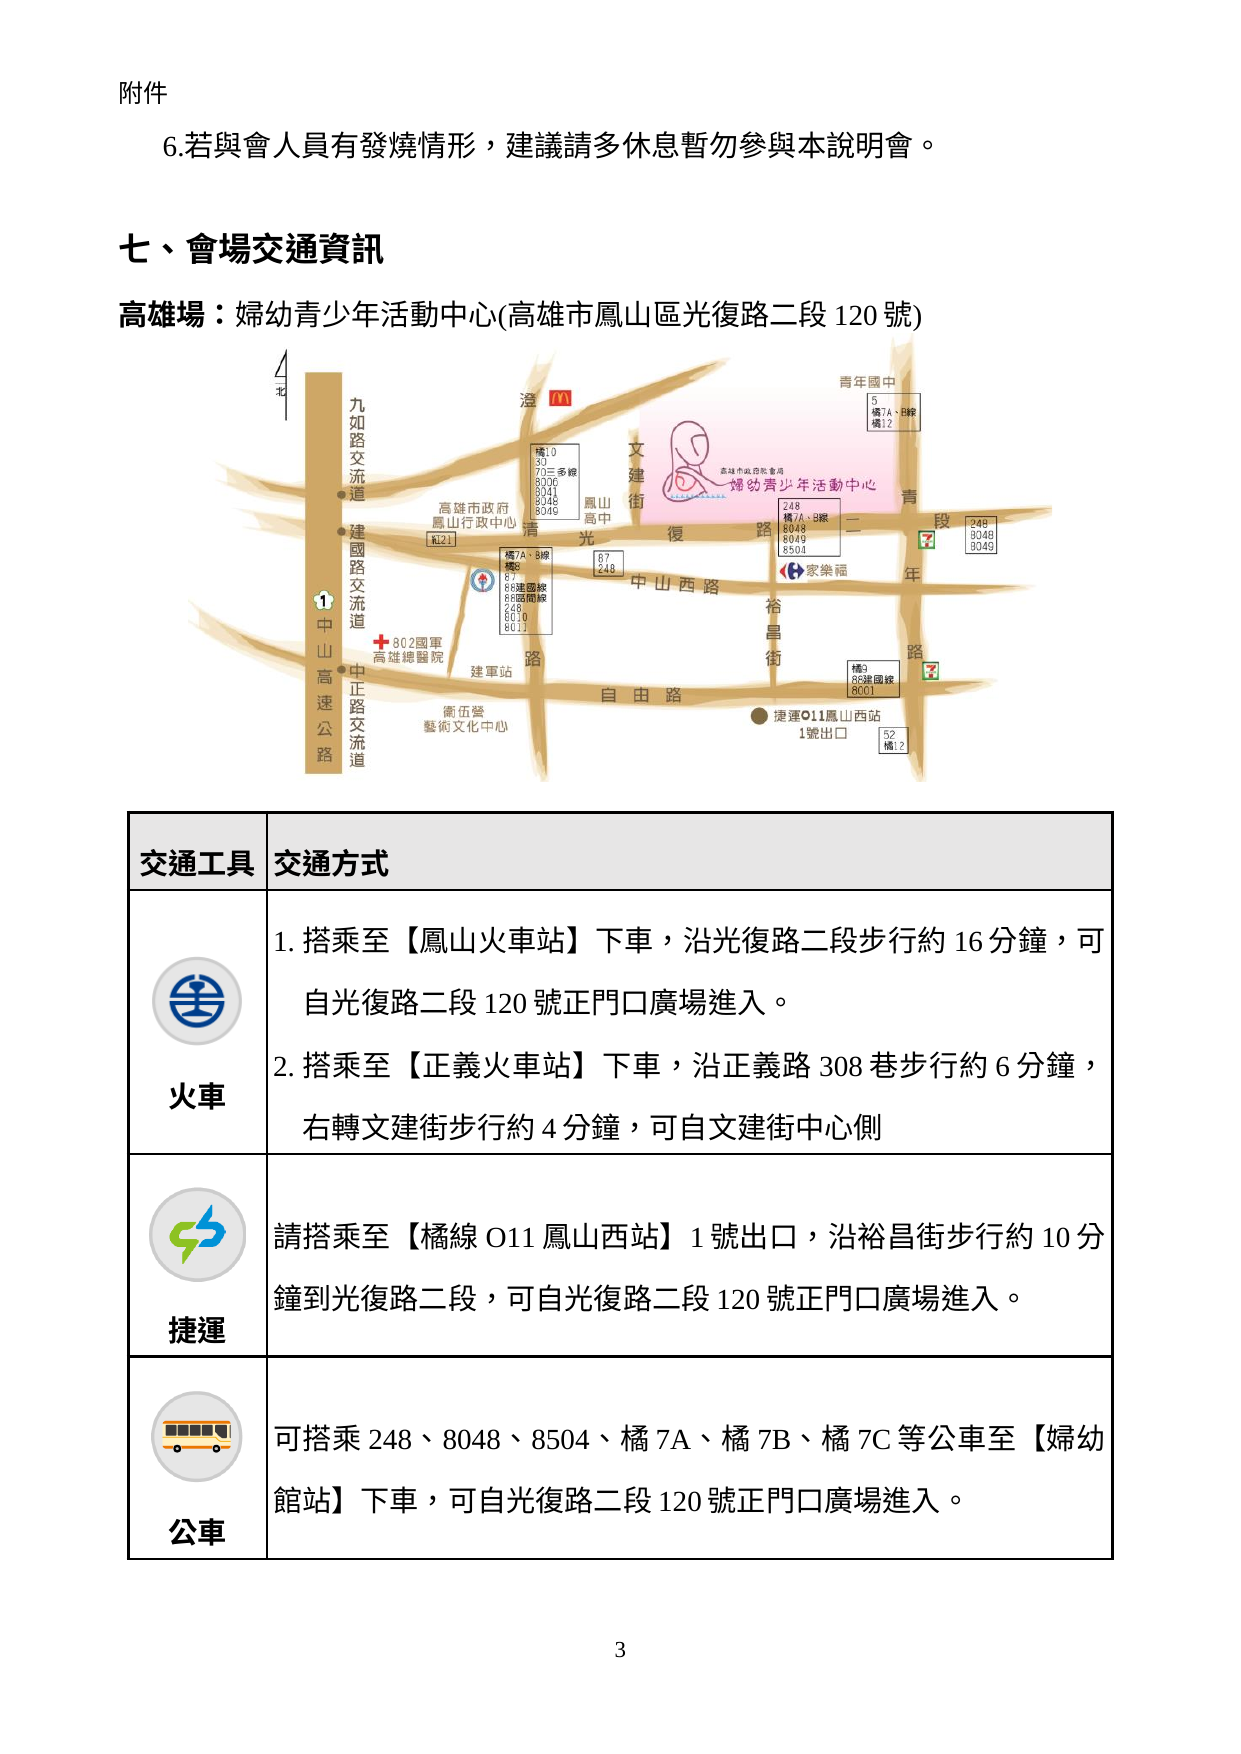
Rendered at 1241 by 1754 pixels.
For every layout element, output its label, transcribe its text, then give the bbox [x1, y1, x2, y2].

text 高雄場：婦幼青少年活動中心(高雄市鳳山區光復路二段120號) [118, 271, 1122, 333]
table_header 交通方式 [268, 814, 1111, 889]
table_cell 捷運 [130, 1155, 266, 1355]
text 七、會場交通資訊 [118, 223, 1122, 271]
table_header 交通工具 [130, 814, 266, 889]
table_cell 火車 [130, 891, 266, 1153]
table_cell 公車 [130, 1358, 266, 1557]
table_cell 搭乘至【鳳山火車站】下車，沿光復路二段步行約16分鐘，可自光復路二段120號正門口廣場進入。 搭乘至【正義火車站】下車，沿正義路308巷步行約6分鐘，右轉文建街步行約4分鐘，可自文建街中心側 [268, 891, 1111, 1153]
table_cell 請搭乘至【橘線O11鳳山西站】1號出口，沿裕昌街步行約10分鐘到光復路二段，可自光復路二段120號正門口廣場進入。 [268, 1155, 1111, 1355]
table_cell 可搭乘248、8048、8504、橘7A、橘7B、橘7C等公車至【婦幼館站】下車，可自光復路二段120號正門口廣場進入。 [268, 1358, 1111, 1557]
text 6.若與會人員有發燒情形，建議請多休息暫勿參與本說明會。 [162, 123, 1122, 165]
